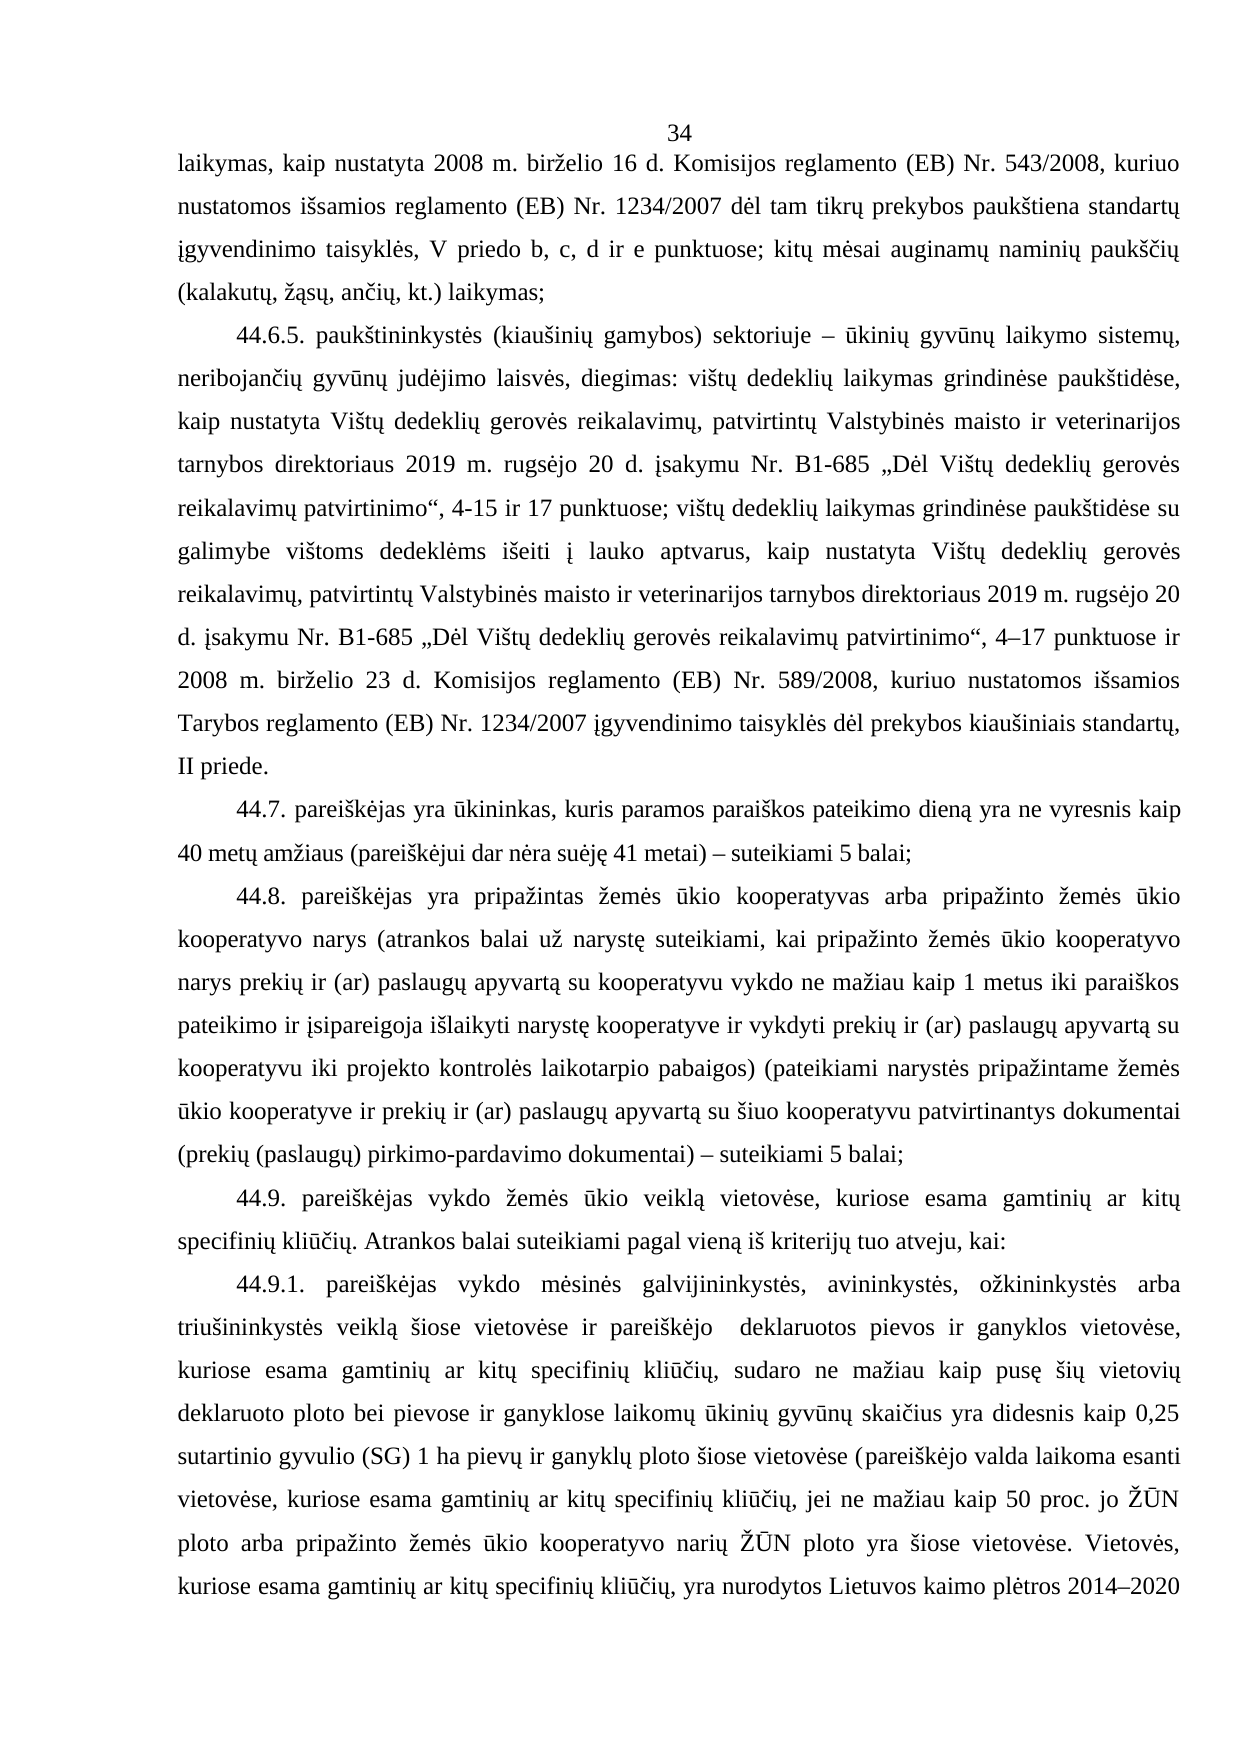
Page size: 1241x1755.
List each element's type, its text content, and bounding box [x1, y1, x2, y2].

text laikymas, kaip nustatyta 2008 m. birželio 16 d. Komisijos reglamento (EB) Nr. 543/2008, kuriuo nustatomos išsamios reglamento (EB) Nr. 1234/2007 dėl tam tikrų prekybos paukštiena standartų įgyvendinimo taisyklės, V priedo b, c, d ir e punktuose; kitų mėsai auginamų naminių paukščių (kalakutų, žąsų, ančių, kt.) laikymas; [177, 148, 1181, 306]
text 44.7. pareiškėjas yra ūkininkas, kuris paramos paraiškos pateikimo dieną yra ne vyresnis kaip 40 metų amžiaus (pareiškėjui dar nėra suėję 41 metai) – suteikiami 5 balai; [177, 794, 1181, 866]
text 44.6.5. paukštininkystės (kiaušinių gamybos) sektoriuje – ūkinių gyvūnų laikymo sistemų, neribojančių gyvūnų judėjimo laisvės, diegimas: vištų dedeklių laikymas grindinėse paukštidėse, kaip nustatyta Vištų dedeklių gerovės reikalavimų, patvirtintų Valstybinės maisto ir veterinarijos tarnybos direktoriaus 2019 m. rugsėjo 20 d. įsakymu Nr. B1-685 „Dėl Vištų dedeklių gerovės reikalavimų patvirtinimo“, 4-15 ir 17 punktuose; vištų dedeklių laikymas grindinėse paukštidėse su galimybe vištoms dedeklėms išeiti į lauko aptvarus, kaip nustatyta Vištų dedeklių gerovės reikalavimų, patvirtintų Valstybinės maisto ir veterinarijos tarnybos direktoriaus 2019 m. rugsėjo 20 d. įsakymu Nr. B1-685 „Dėl Vištų dedeklių gerovės reikalavimų patvirtinimo“, 4–17 punktuose ir 2008 m. birželio 23 d. Komisijos reglamento (EB) Nr. 589/2008, kuriuo nustatomos išsamios Tarybos reglamento (EB) Nr. 1234/2007 įgyvendinimo taisyklės dėl prekybos kiaušiniais standartų, II priede. [177, 320, 1181, 780]
text 44.9. pareiškėjas vykdo žemės ūkio veiklą vietovėse, kuriose esama gamtinių ar kitų specifinių kliūčių. Atrankos balai suteikiami pagal vieną iš kriterijų tuo atveju, kai: [177, 1183, 1181, 1254]
text 44.9.1. pareiškėjas vykdo mėsinės galvijininkystės, avininkystės, ožkininkystės arba triušininkystės veiklą šiose vietovėse ir pareiškėjo deklaruotos pievos ir ganyklos vietovėse, kuriose esama gamtinių ar kitų specifinių kliūčių, sudaro ne mažiau kaip pusę šių vietovių deklaruoto ploto bei pievose ir ganyklose laikomų ūkinių gyvūnų skaičius yra didesnis kaip 0,25 sutartinio gyvulio (SG) 1 ha pievų ir ganyklų ploto šiose vietovėse (pareiškėjo valda laikoma esanti vietovėse, kuriose esama gamtinių ar kitų specifinių kliūčių, jei ne mažiau kaip 50 proc. jo ŽŪN ploto arba pripažinto žemės ūkio kooperatyvo narių ŽŪN ploto yra šiose vietovėse. Vietovės, kuriose esama gamtinių ar kitų specifinių kliūčių, yra nurodytos Lietuvos kaimo plėtros 2014–2020 [177, 1269, 1181, 1599]
text 44.8. pareiškėjas yra pripažintas žemės ūkio kooperatyvas arba pripažinto žemės ūkio kooperatyvo narys (atrankos balai už narystę suteikiami, kai pripažinto žemės ūkio kooperatyvo narys prekių ir (ar) paslaugų apyvartą su kooperatyvu vykdo ne mažiau kaip 1 metus iki paraiškos pateikimo ir įsipareigoja išlaikyti narystę kooperatyve ir vykdyti prekių ir (ar) paslaugų apyvartą su kooperatyvu iki projekto kontrolės laikotarpio pabaigos) (pateikiami narystės pripažintame žemės ūkio kooperatyve ir prekių ir (ar) paslaugų apyvartą su šiuo kooperatyvu patvirtinantys dokumentai (prekių (paslaugų) pirkimo-pardavimo dokumentai) – suteikiami 5 balai; [177, 881, 1181, 1168]
